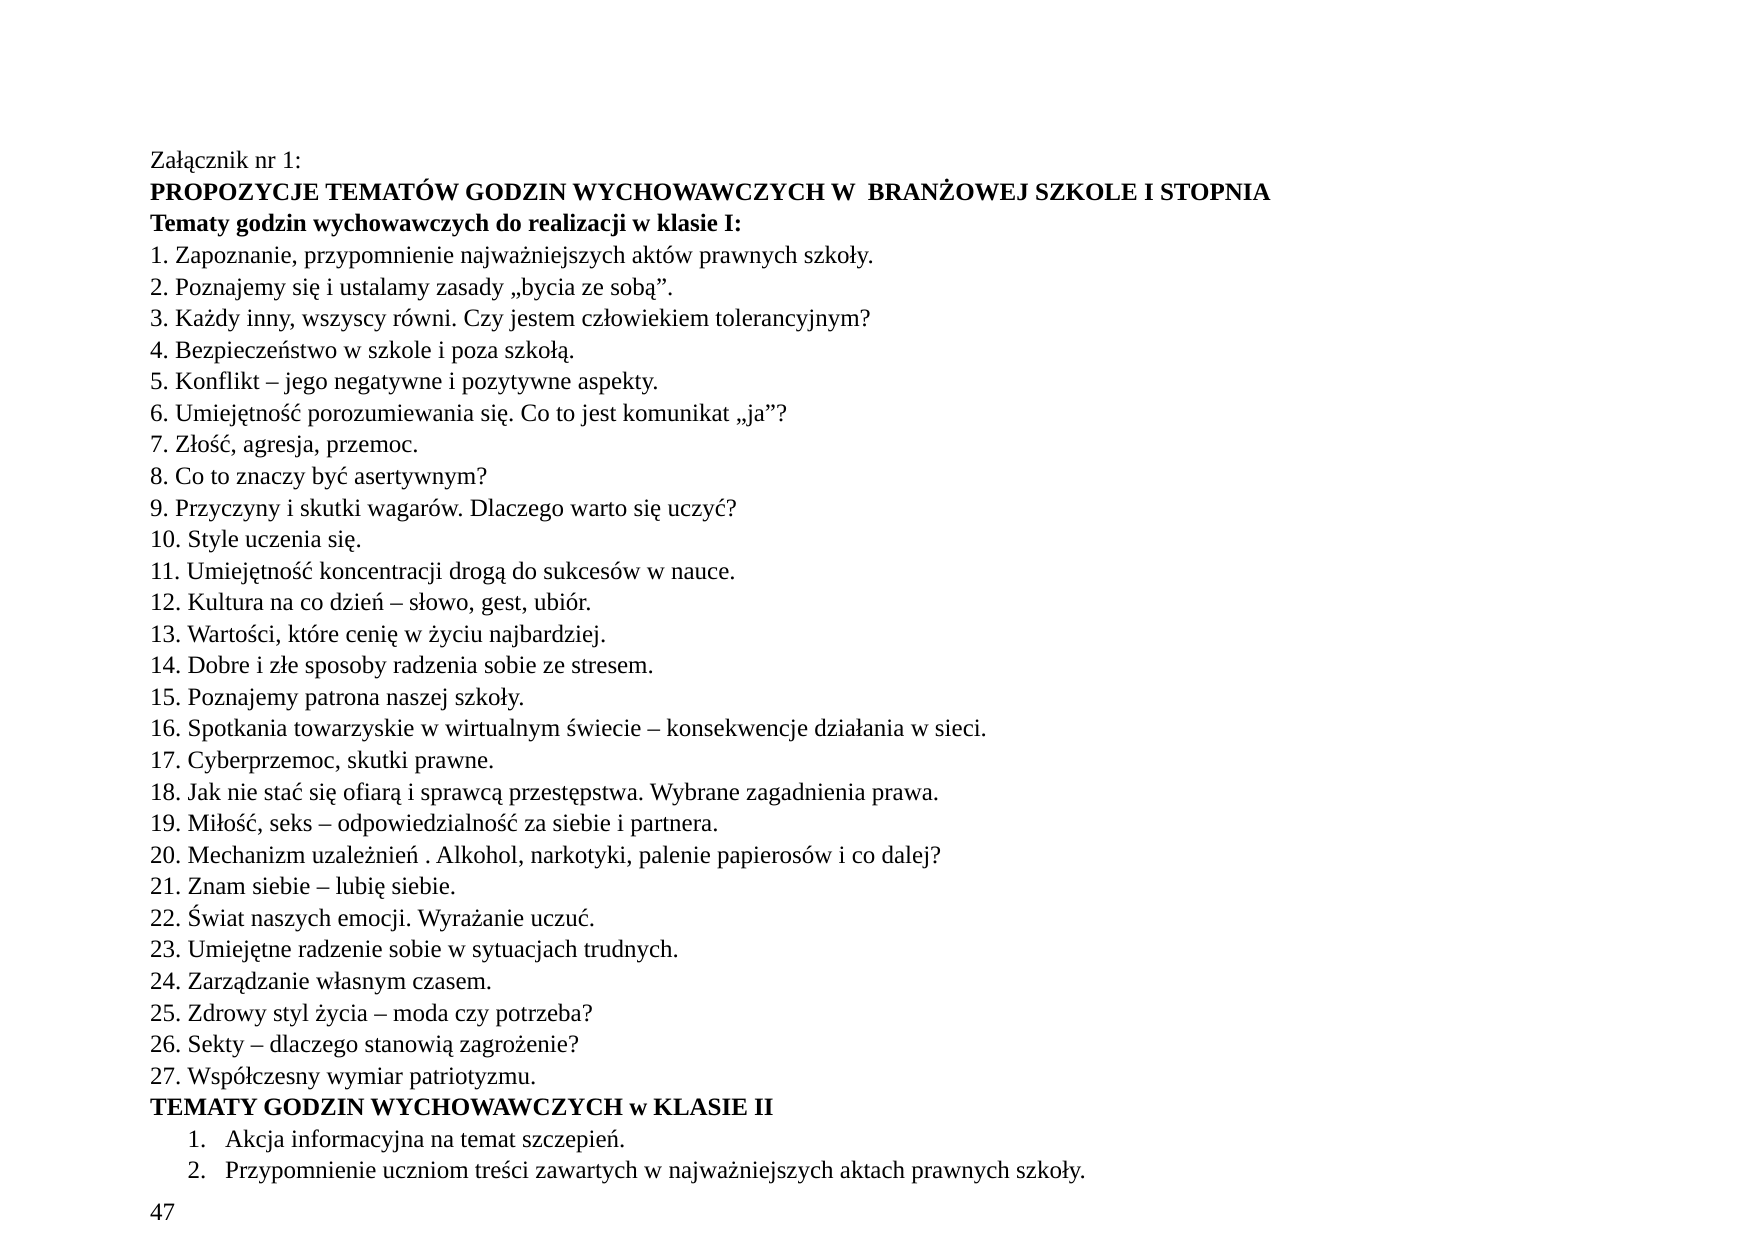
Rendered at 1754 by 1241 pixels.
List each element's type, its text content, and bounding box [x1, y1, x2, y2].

text 25. Zdrowy styl życia – moda czy potrzeba? [150, 998, 1606, 1026]
text 6. Umiejętność porozumiewania się. Co to jest komunikat „ja”? [150, 398, 1606, 427]
text Załącznik nr 1: [150, 145, 1606, 174]
list Akcja informacyjna na temat szczepień. [187, 1124, 1606, 1153]
text Tematy godzin wychowawczych do realizacji w klasie I: [150, 208, 1606, 237]
text 26. Sekty – dlaczego stanowią zagrożenie? [150, 1029, 1606, 1058]
text 5. Konflikt – jego negatywne i pozytywne aspekty. [150, 366, 1606, 395]
text 10. Style uczenia się. [150, 524, 1606, 553]
text 23. Umiejętne radzenie sobie w sytuacjach trudnych. [150, 934, 1606, 963]
text 14. Dobre i złe sposoby radzenia sobie ze stresem. [150, 650, 1606, 679]
text 24. Zarządzanie własnym czasem. [150, 966, 1606, 995]
text 1. Zapoznanie, przypomnienie najważniejszych aktów prawnych szkoły. [150, 240, 1606, 269]
text 13. Wartości, które cenię w życiu najbardziej. [150, 619, 1606, 648]
text 3. Każdy inny, wszyscy równi. Czy jestem człowiekiem tolerancyjnym? [150, 303, 1606, 332]
text 19. Miłość, seks – odpowiedzialność za siebie i partnera. [150, 808, 1606, 837]
text PROPOZYCJE TEMATÓW GODZIN WYCHOWAWCZYCH W BRANŻOWEJ SZKOLE I STOPNIA [150, 177, 1606, 206]
text 9. Przyczyny i skutki wagarów. Dlaczego warto się uczyć? [150, 493, 1606, 521]
text 27. Współczesny wymiar patriotyzmu. [150, 1061, 1606, 1089]
text TEMATY GODZIN WYCHOWAWCZYCH w KLASIE II [150, 1092, 1606, 1121]
text 11. Umiejętność koncentracji drogą do sukcesów w nauce. [150, 556, 1606, 584]
text 18. Jak nie stać się ofiarą i sprawcą przestępstwa. Wybrane zagadnienia prawa. [150, 777, 1606, 805]
text 22. Świat naszych emocji. Wyrażanie uczuć. [150, 903, 1606, 932]
text 8. Co to znaczy być asertywnym? [150, 461, 1606, 490]
list Przypomnienie uczniom treści zawartych w najważniejszych aktach prawnych szkoły. [187, 1155, 1606, 1184]
text 15. Poznajemy patrona naszej szkoły. [150, 682, 1606, 711]
text 2. Poznajemy się i ustalamy zasady „bycia ze sobą”. [150, 272, 1606, 300]
text 21. Znam siebie – lubię siebie. [150, 871, 1606, 900]
text 4. Bezpieczeństwo w szkole i poza szkołą. [150, 335, 1606, 363]
text 17. Cyberprzemoc, skutki prawne. [150, 745, 1606, 774]
text 12. Kultura na co dzień – słowo, gest, ubiór. [150, 587, 1606, 616]
text 7. Złość, agresja, przemoc. [150, 429, 1606, 458]
text 16. Spotkania towarzyskie w wirtualnym świecie – konsekwencje działania w sieci. [150, 713, 1606, 742]
text 20. Mechanizm uzależnień . Alkohol, narkotyki, palenie papierosów i co dalej? [150, 840, 1606, 868]
